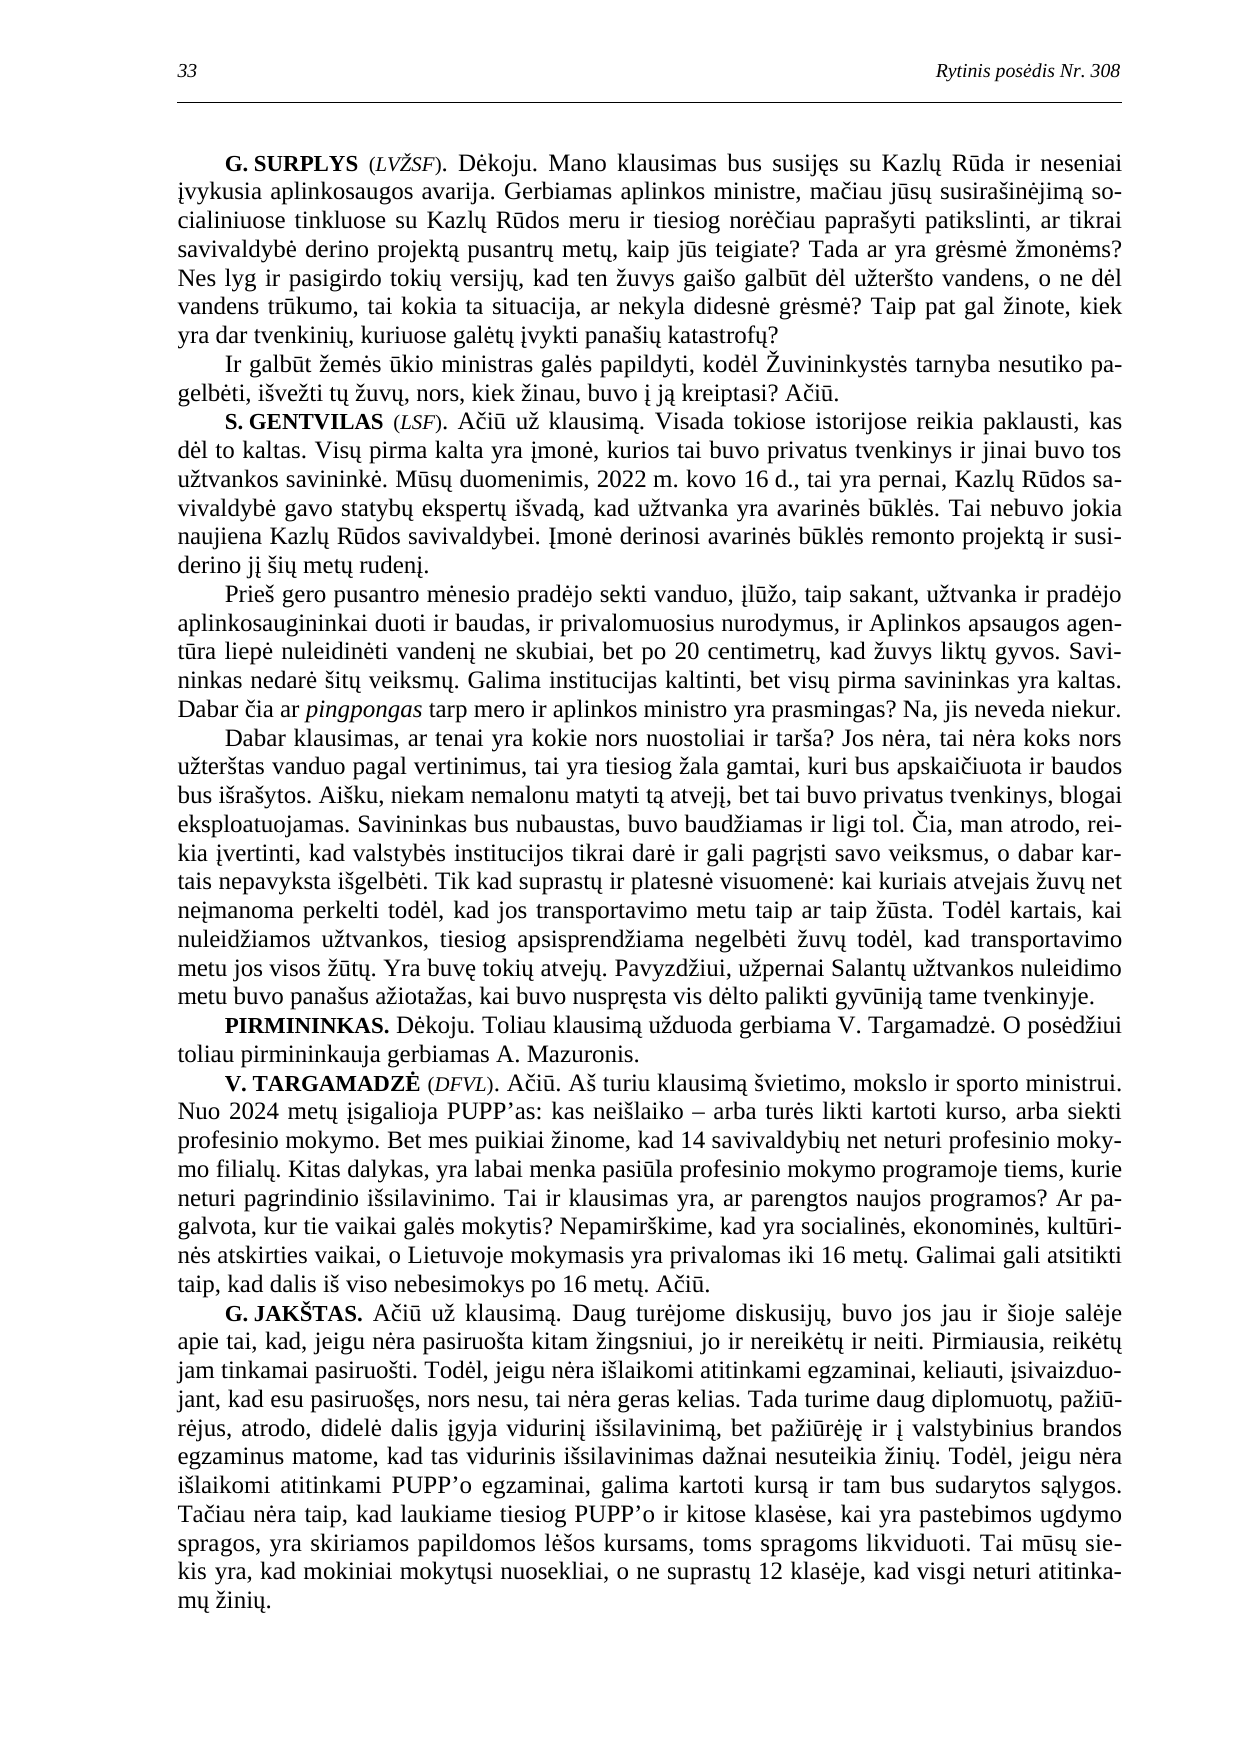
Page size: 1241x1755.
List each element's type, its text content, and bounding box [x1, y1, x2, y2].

text S. GENTVILAS (LSF). Ačiū už klau­si­mą. Vi­sa­da to­kio­se is­to­ri­jo­se rei­kia pa­klaus­ti, kas dėl to kal­tas. Vi­sų pir­ma kal­ta yra įmo­nė, ku­rios tai bu­vo pri­va­tus tven­ki­nys ir ji­nai bu­vo tos už­tvan­kos sa­vi­nin­kė. Mū­sų duo­me­ni­mis, 2022 m. ko­vo 16 d., tai yra per­nai, Kaz­lų Rū­dos sa­vi­val­dy­bė ga­vo sta­ty­bų eks­per­tų iš­va­dą, kad už­tvan­ka yra ava­ri­nės būk­lės. Tai ne­bu­vo jo­kia nau­jie­na Kaz­lų Rū­dos sa­vi­val­dy­bei. Įmo­nė de­ri­no­si ava­ri­nės būk­lės re­mon­to pro­jek­tą ir su­si­de­ri­no jį šių me­tų ru­de­nį. [177, 406, 1122, 579]
text PIRMININKAS. Dė­ko­ju. To­liau klau­si­mą už­duo­da ger­bia­ma V. Tar­ga­ma­dzė. O po­sė­džiui to­liau pir­mi­nin­kau­ja ger­bia­mas A. Ma­zu­ro­nis. [177, 1010, 1122, 1068]
text Da­bar klau­si­mas, ar te­nai yra ko­kie nors nuos­to­liai ir tar­ša? Jos nė­ra, tai nė­ra koks nors už­terš­tas van­duo pa­gal ver­ti­ni­mus, tai yra tie­siog ža­la gam­tai, ku­ri bus ap­skai­čiuo­ta ir bau­dos bus iš­ra­šy­tos. Aiš­ku, nie­kam ne­ma­lo­nu ma­ty­ti tą at­ve­jį, bet tai bu­vo pri­va­tus tven­ki­nys, blo­gai eks­plo­a­tuo­ja­mas. Sa­vi­nin­kas bus nu­baus­tas, bu­vo bau­džia­mas ir li­gi tol. Čia, man at­ro­do, rei­kia įver­tin­ti, kad vals­ty­bės ins­ti­tu­ci­jos tik­rai da­rė ir ga­li pa­grįs­ti sa­vo veiks­mus, o da­bar kar­tais ne­pa­vyks­ta iš­gel­bė­ti. Tik kad su­pras­tų ir pla­tes­nė vi­suo­me­nė: kai ku­riais at­ve­jais žu­vų net ne­įma­no­ma per­kel­ti to­dėl, kad jos trans­por­ta­vi­mo me­tu taip ar taip žūs­ta. To­dėl kar­tais, kai nu­lei­džia­mos už­tvan­kos, tie­siog ap­si­spren­džia­ma ne­gel­bė­ti žu­vų to­dėl, kad trans­por­ta­vi­mo me­tu jos vi­sos žū­tų. Yra bu­vę to­kių at­ve­jų. Pa­vyz­džiui, už­per­nai Sa­lan­tų už­tvan­kos nu­lei­di­mo me­tu bu­vo pa­na­šus ažio­ta­žas, kai bu­vo nu­spręs­ta vis dėl­to pa­lik­ti gy­vū­ni­ją ta­me tven­ki­ny­je. [177, 723, 1122, 1010]
text G. SURPLYS (LVŽSF). Dė­ko­ju. Ma­no klau­si­mas bus su­si­jęs su Kaz­lų Rū­da ir ne­se­niai įvy­ku­sia ap­lin­ko­sau­gos ava­ri­ja. Ger­bia­mas ap­lin­kos mi­nist­re, ma­čiau jū­sų su­si­ra­ši­nė­ji­mą so­cia­li­niuo­se tin­kluo­se su Kaz­lų Rū­dos me­ru ir tie­siog no­rė­čiau pa­pra­šy­ti pa­tiks­lin­ti, ar tik­rai sa­vi­val­dy­bė de­ri­no pro­jek­tą pus­an­trų me­tų, kaip jūs tei­gia­te? Ta­da ar yra grės­mė žmo­nėms? Nes lyg ir pa­si­gir­do to­kių ver­si­jų, kad ten žu­vys gai­šo gal­būt dėl už­terš­to van­dens, o ne dėl van­dens trū­ku­mo, tai ko­kia ta si­tu­a­ci­ja, ar ne­ky­la di­des­nė grės­mė? Taip pat gal ži­no­te, kiek yra dar tven­ki­nių, ku­riuo­se ga­lė­tų įvyk­ti pa­na­šių ka­tast­ro­fų? [177, 148, 1122, 349]
text Ir gal­būt že­mės ūkio mi­nist­ras ga­lės pa­pil­dy­ti, ko­dėl Žu­vi­nin­kys­tės tar­ny­ba ne­su­ti­ko pa­gel­bė­ti, iš­vež­ti tų žu­vų, nors, kiek ži­nau, bu­vo į ją kreip­ta­si? Ačiū. [177, 349, 1122, 406]
text G. JAKŠTAS. Ačiū už klau­si­mą. Daug tu­rė­jo­me dis­ku­si­jų, bu­vo jos jau ir šio­je sa­lė­je apie tai, kad, jei­gu nėra pa­si­ruoš­ta ki­tam žings­niui, jo ir ne­rei­kė­tų ir nei­ti. Pir­miau­sia, rei­kė­tų jam tin­ka­mai pa­si­ruoš­ti. To­dėl, jei­gu nė­ra iš­lai­ko­mi ati­tin­ka­mi eg­za­mi­nai, ke­liau­ti, įsi­vaiz­duo­jant, kad esu pa­si­ruo­šęs, nors ne­su, tai nė­ra ge­ras ke­lias. Ta­da tu­ri­me daug di­plo­muo­tų, pa­žiū­rė­jus, at­ro­do, di­de­lė da­lis įgy­ja vi­du­ri­nį iš­si­la­vi­ni­mą, bet pa­žiū­rė­ję ir į vals­ty­bi­nius bran­dos eg­za­mi­nus ma­to­me, kad tas vi­du­ri­nis iš­si­la­vi­ni­mas daž­nai ne­su­tei­kia ži­nių. To­dėl, jei­gu nė­ra iš­lai­ko­mi ati­tin­ka­mi PUPP’o eg­za­mi­nai, ga­li­ma kar­to­ti kur­są ir tam bus su­da­ry­tos są­ly­gos. Ta­čiau nė­ra taip, kad lau­kia­me tie­siog PUPP’o ir ki­to­se kla­sė­se, kai yra pa­ste­bi­mos ug­dy­mo spra­gos, yra ski­ria­mos pa­pil­do­mos lė­šos kur­sams, toms spra­goms lik­vi­duo­ti. Tai mū­sų sie­kis yra, kad mo­ki­niai mo­ky­tų­si nuo­sek­liai, o ne su­pras­tų 12 kla­sė­je, kad vis­gi ne­tu­ri ati­tin­ka­mų ži­nių. [177, 1298, 1122, 1614]
text V. TARGAMADZĖ (DFVL). Ačiū. Aš tu­riu klau­si­mą švie­ti­mo, moks­lo ir spor­to mi­nist­rui. Nuo 2024 me­tų įsi­ga­lio­ja PUPP’as: kas ne­iš­lai­ko – ar­ba tu­rės lik­ti kar­to­ti kur­so, ar­ba siek­ti pro­fe­si­nio mo­ky­mo. Bet mes pui­kiai ži­no­me, kad 14 sa­vi­val­dy­bių net ne­tu­ri pro­fe­si­nio mo­ky­mo fi­lia­lų. Ki­tas da­ly­kas, yra la­bai men­ka pa­siū­la pro­fe­si­nio mo­ky­mo pro­gra­mo­je tiems, ku­rie ne­tu­ri pa­grin­di­nio iš­si­la­vi­ni­mo. Tai ir klau­si­mas yra, ar pa­reng­tos nau­jos pro­gra­mos? Ar pa­gal­vo­ta, kur tie vai­kai ga­lės mo­ky­tis? Ne­pa­mirš­ki­me, kad yra so­cia­li­nės, eko­no­mi­nės, kul­tū­ri­nės at­skir­ties vai­kai, o Lie­tu­vo­je mo­ky­ma­sis yra pri­va­lo­mas iki 16 me­tų. Ga­li­mai ga­li at­si­tik­ti taip, kad da­lis iš vi­so ne­be­si­mo­kys po 16 me­tų. Ačiū. [177, 1068, 1122, 1298]
text Prieš ge­ro pus­an­tro mė­ne­sio pra­dė­jo sek­ti van­duo, įlū­žo, taip sa­kant, už­tvan­ka ir pra­dė­jo ap­lin­ko­sau­gi­nin­kai duo­ti ir bau­das, ir pri­va­lo­muo­sius nu­ro­dy­mus, ir Ap­lin­kos ap­sau­gos agen­tū­ra lie­pė nu­lei­di­nė­ti van­de­nį ne sku­biai, bet po 20 cen­ti­met­rų, kad žu­vys lik­tų gy­vos. Sa­vi­nin­kas ne­da­rė ši­tų veiks­mų. Ga­li­ma ins­ti­tu­ci­jas kal­tin­ti, bet vi­sų pir­ma sa­vi­nin­kas yra kal­tas. Da­bar čia ar ping­pon­gas tarp me­ro ir ap­lin­kos mi­nist­ro yra pra­smin­gas? Na, jis ne­ve­da nie­kur. [177, 579, 1122, 723]
